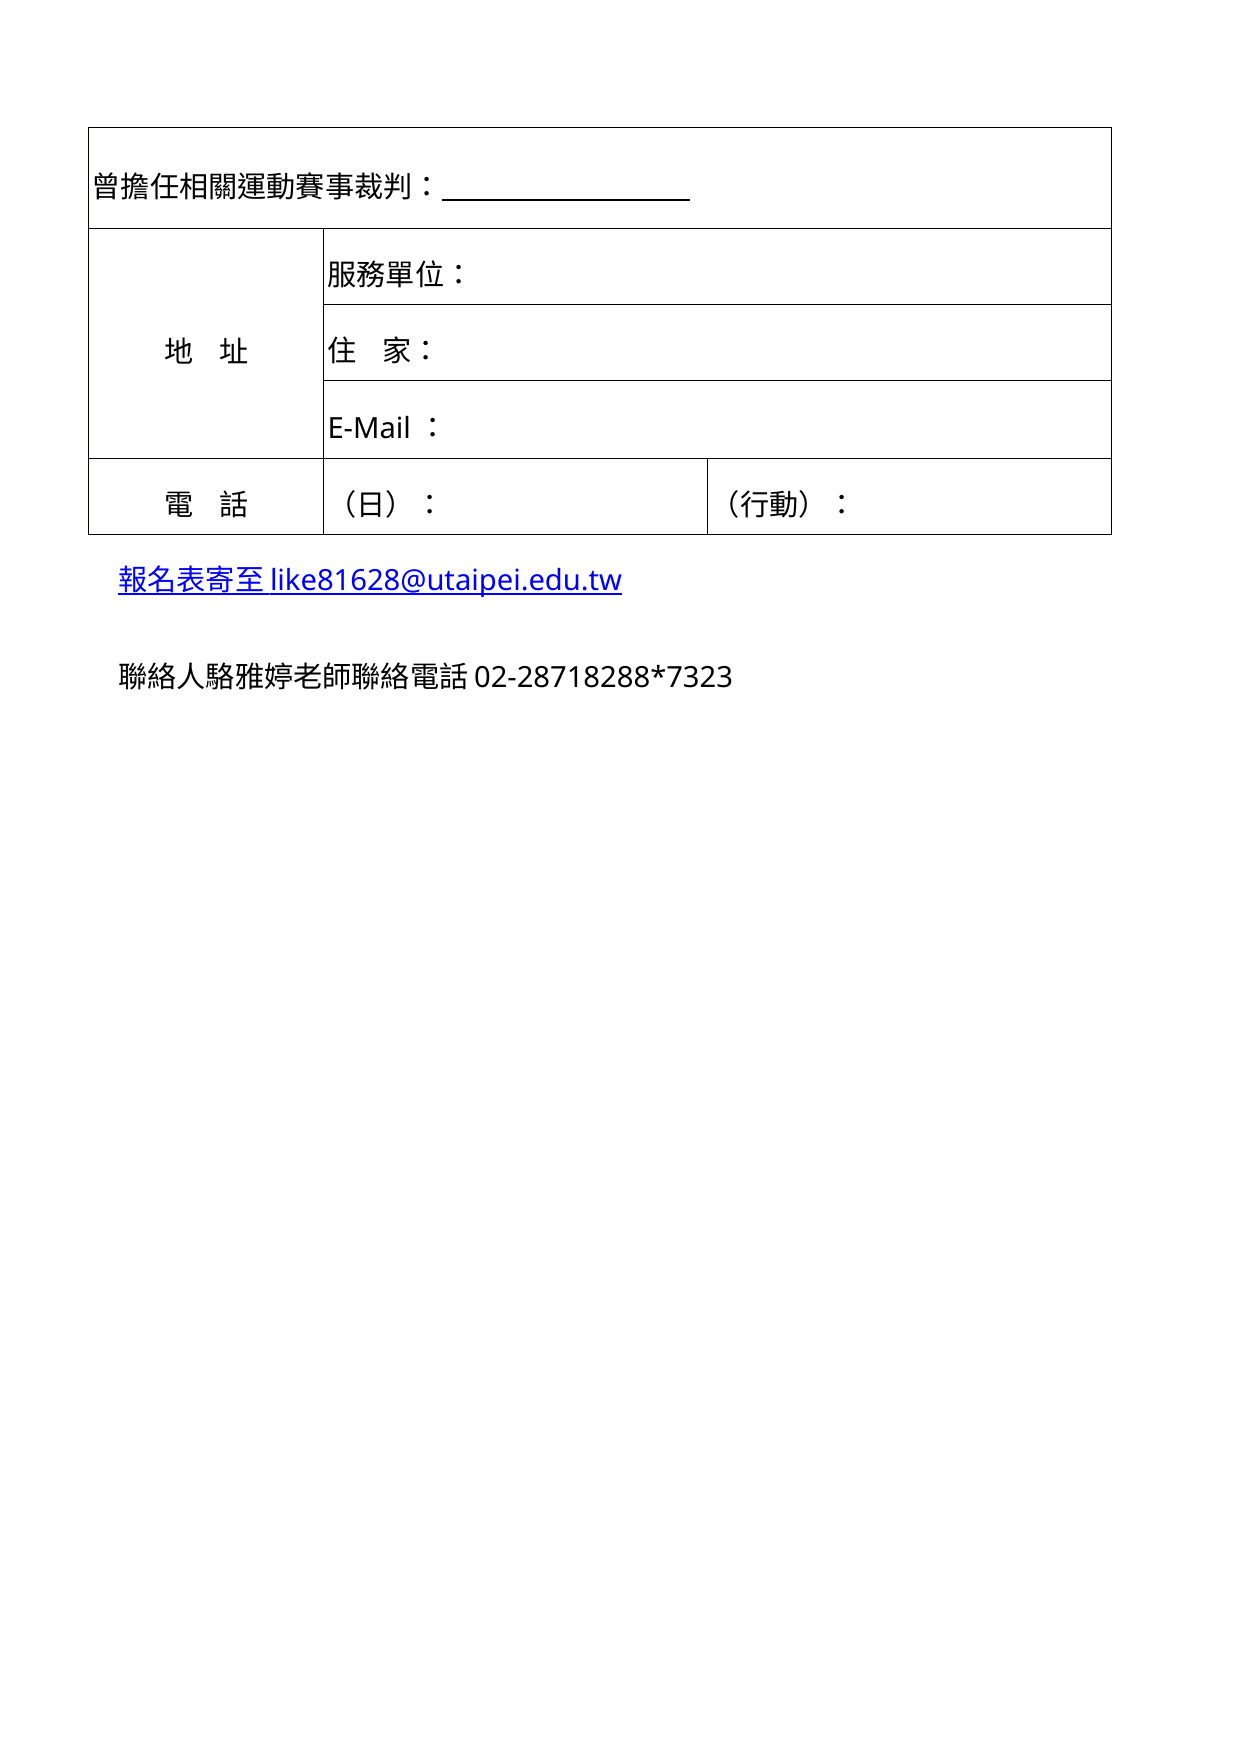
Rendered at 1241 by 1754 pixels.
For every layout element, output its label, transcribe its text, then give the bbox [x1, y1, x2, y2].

table_cell 地 址 [89, 229, 323, 457]
table_cell （行動）： [708, 459, 1111, 533]
table_cell E-Mail ： [324, 381, 1111, 457]
text 報名表寄至like81628@utaipei.edu.tw [118, 535, 1095, 609]
table_cell 電 話 [89, 459, 323, 533]
table_cell 住 家： [324, 305, 1111, 380]
table_cell 曾擔任相關運動賽事裁判： [89, 128, 1111, 228]
table_cell 服務單位： [324, 229, 1111, 304]
table_cell （日）： [324, 459, 707, 533]
text 聯絡人駱雅婷老師聯絡電話02-28718288*7323 [118, 631, 1095, 706]
